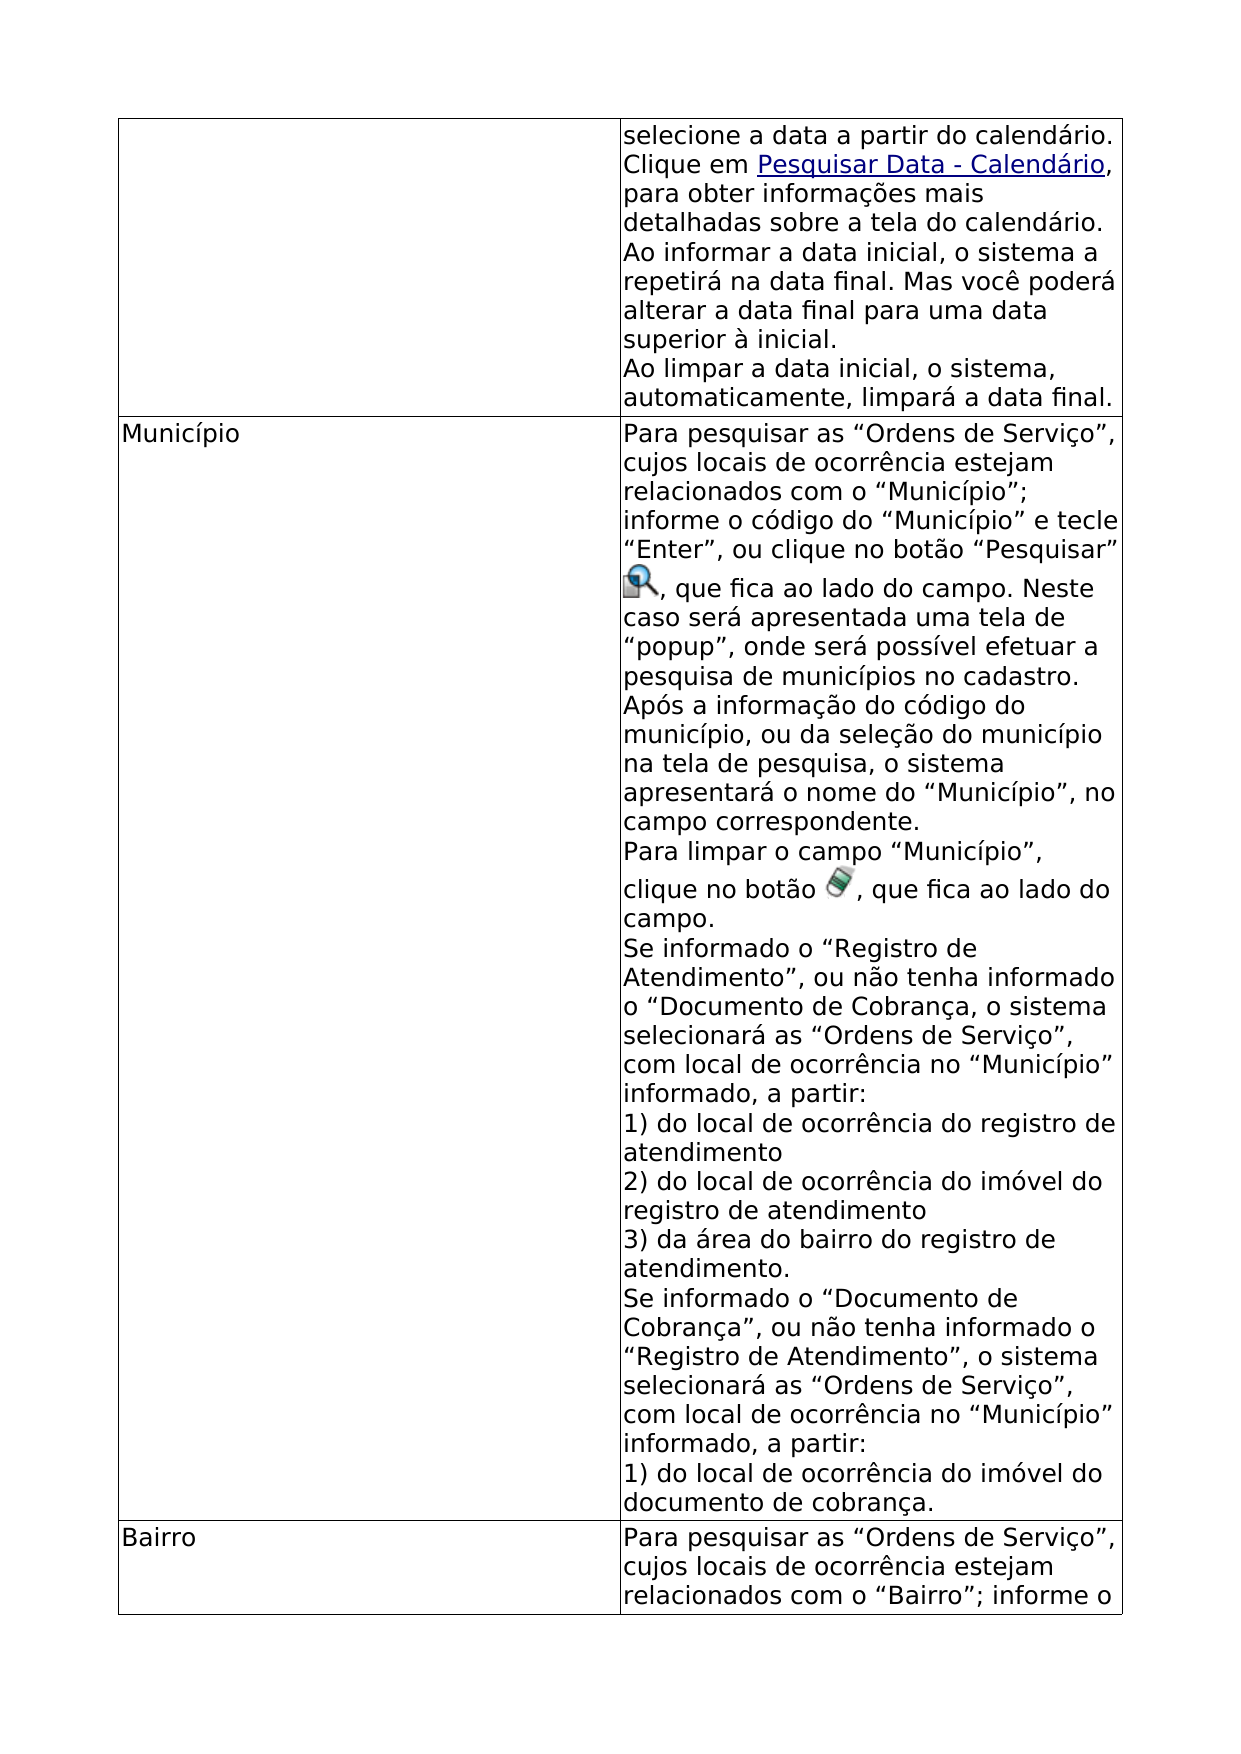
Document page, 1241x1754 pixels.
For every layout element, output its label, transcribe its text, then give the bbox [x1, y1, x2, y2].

picture [622, 564, 659, 598]
table_cell Município [119, 417, 620, 1520]
table_cell Bairro [119, 1521, 620, 1613]
table_cell selecione a data a partir do calendário. Clique em Pesquisar Data - Calendário, para obter informações mais detalhadas sobre a tela do calendário. Ao informar a data inicial, o sistema a repetirá na data final. Mas você poderá alterar a data final para uma data superior à inicial. Ao limpar a data inicial, o sistema, automaticamente, limpará a data final. [621, 119, 1122, 416]
table_cell Para pesquisar as “Ordens de Serviço”, cujos locais de ocorrência estejam relacionados com o “Bairro”; informe o [621, 1521, 1122, 1613]
picture [824, 865, 856, 899]
table_cell Para pesquisar as “Ordens de Serviço”, cujos locais de ocorrência estejam relacionados com o “Município”; informe o código do “Município” e tecle “Enter”, ou clique no botão “Pesquisar” , que fica ao lado do campo. Neste caso será apresentada uma tela de “popup”, onde será possível efetuar a pesquisa de municípios no cadastro. Após a informação do código do município, ou da seleção do município na tela de pesquisa, o sistema apresentará o nome do “Município”, no campo correspondente. Para limpar o campo “Município”, clique no botão , que fica ao lado do campo. Se informado o “Registro de Atendimento”, ou não tenha informado o “Documento de Cobrança, o sistema selecionará as “Ordens de Serviço”, com local de ocorrência no “Município” informado, a partir: 1) do local de ocorrência do registro de atendimento 2) do local de ocorrência do imóvel do registro de atendimento 3) da área do bairro do registro de atendimento. Se informado o “Documento de Cobrança”, ou não tenha informado o “Registro de Atendimento”, o sistema selecionará as “Ordens de Serviço”, com local de ocorrência no “Município” informado, a partir: 1) do local de ocorrência do imóvel do documento de cobrança. [621, 417, 1122, 1520]
table_cell [119, 119, 620, 416]
